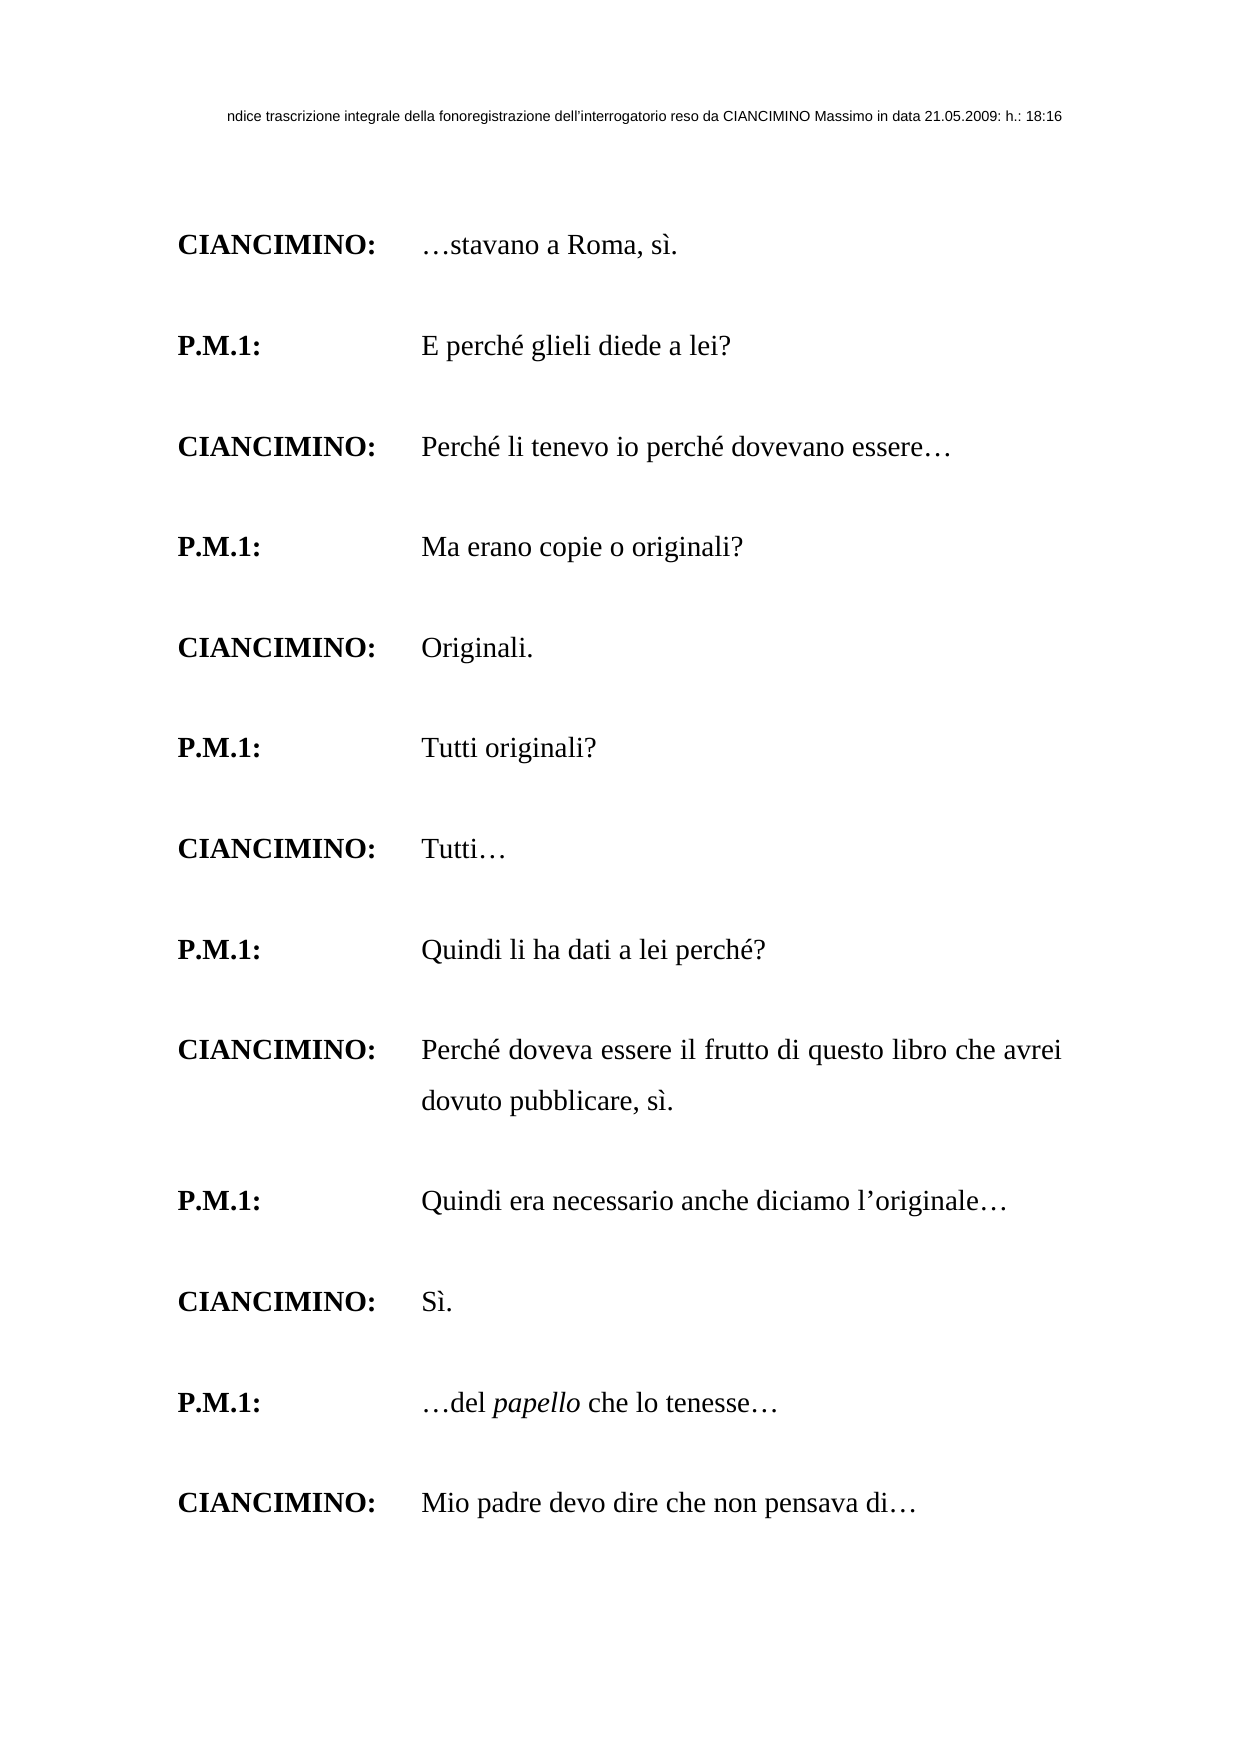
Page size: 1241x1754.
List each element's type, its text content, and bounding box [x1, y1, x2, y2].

text P.M.1: Quindi era necessario anche diciamo l’originale… [177, 1183, 1063, 1217]
text CIANCIMINO: Perché doveva essere il frutto di questo libro che avrei dovuto pubblicare, sì. [177, 1032, 1063, 1116]
text P.M.1: Tutti originali? [177, 731, 1063, 764]
text CIANCIMINO: Tutti… [177, 831, 1063, 865]
text P.M.1: Quindi li ha dati a lei perché? [177, 932, 1063, 965]
text CIANCIMINO: Sì. [177, 1284, 1063, 1318]
text P.M.1: Ma erano copie o originali? [177, 529, 1063, 563]
text CIANCIMINO: Perché li tenevo io perché dovevano essere… [177, 429, 1063, 462]
text P.M.1: E perché glieli diede a lei? [177, 328, 1063, 362]
text CIANCIMINO: Originali. [177, 630, 1063, 663]
text CIANCIMINO: …stavano a Roma, sì. [177, 227, 1063, 261]
text CIANCIMINO: Mio padre devo dire che non pensava di… [177, 1485, 1063, 1519]
text P.M.1: …del papello che lo tenesse… [177, 1385, 1063, 1418]
